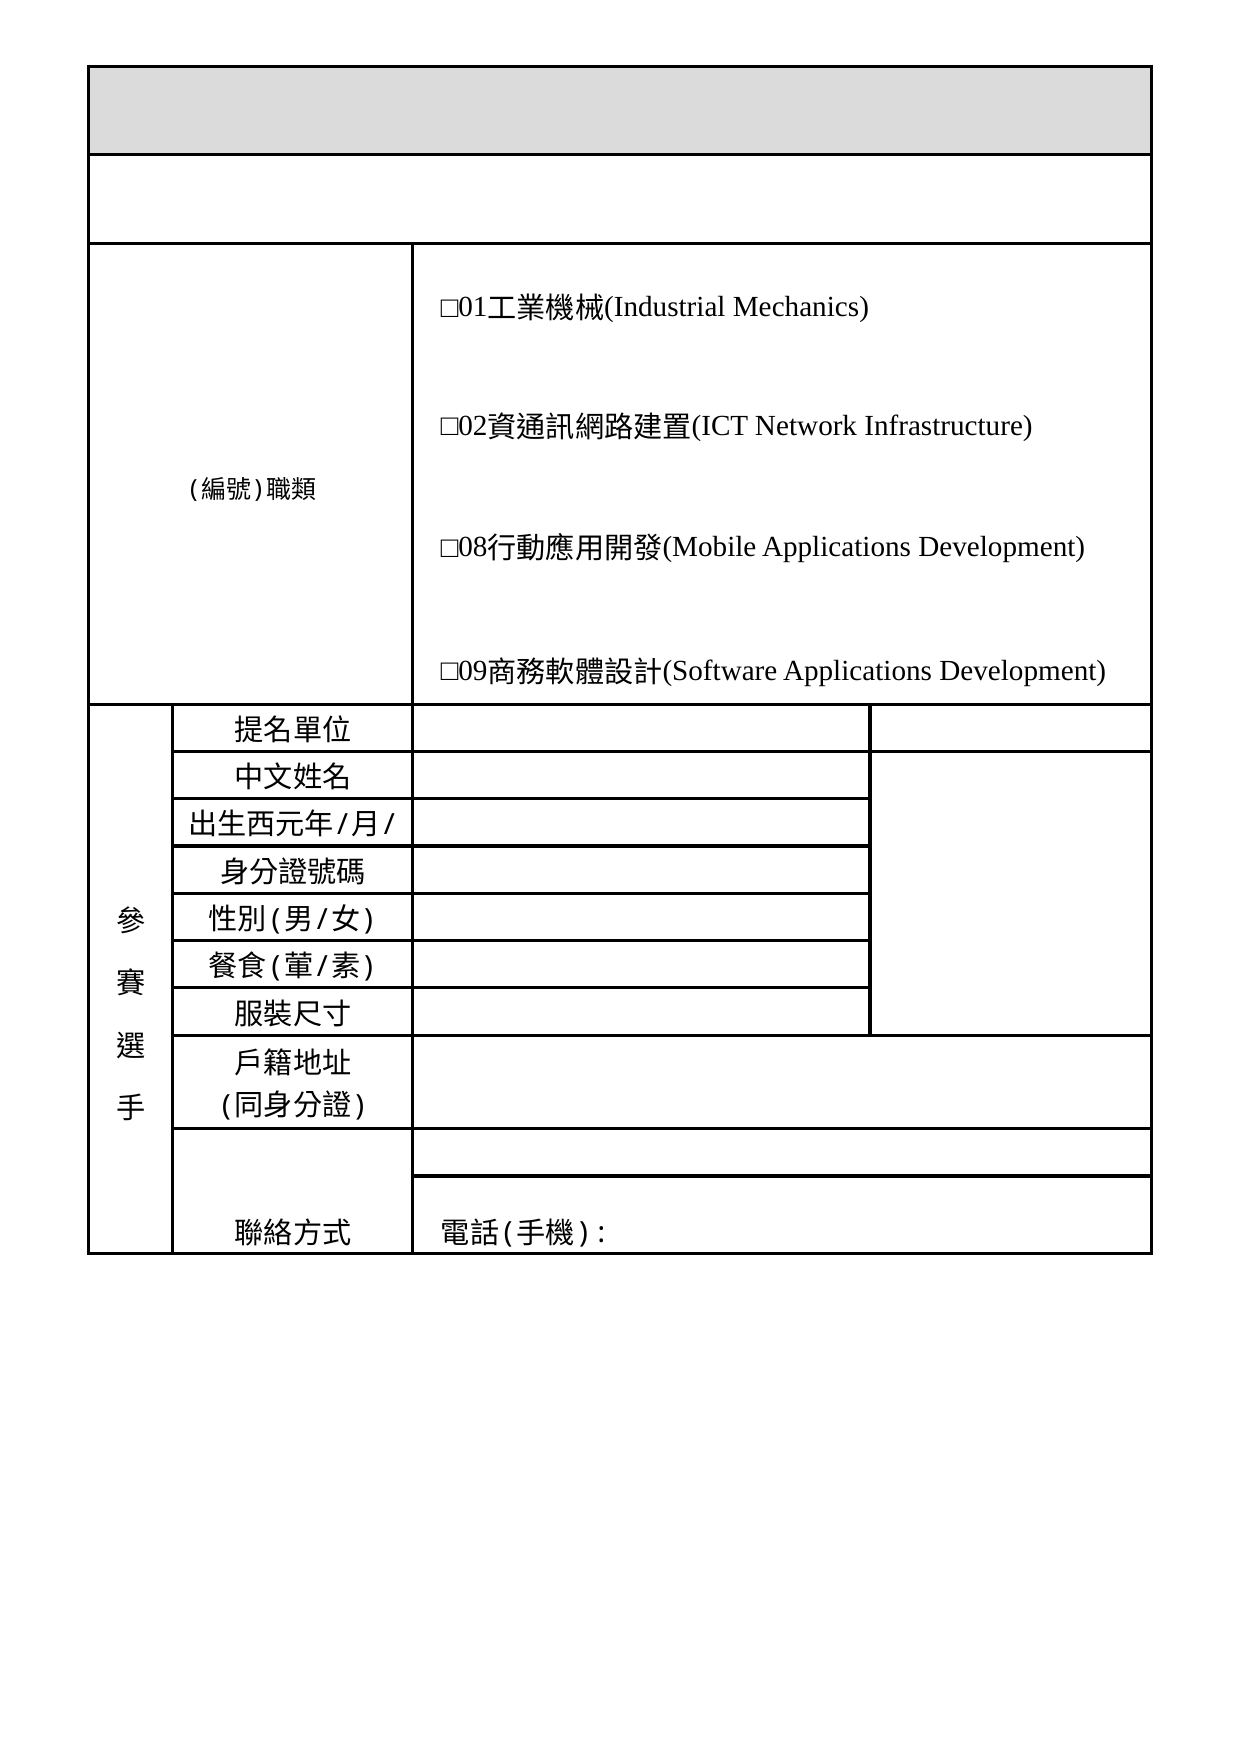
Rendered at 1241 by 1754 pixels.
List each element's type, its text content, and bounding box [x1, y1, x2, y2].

table_cell [414, 800, 868, 844]
table_cell [414, 706, 868, 750]
table_cell [414, 942, 868, 986]
table_cell 聯絡方式 [174, 1130, 411, 1252]
table_cell 餐食(葷/素) [174, 942, 411, 986]
table_cell (編號)職類 [90, 245, 411, 702]
table_cell 出生西元年/月/日 [174, 800, 411, 844]
table_cell □01工業機械(Industrial Mechanics) □02資通訊網路建置(ICT Network Infrastructure) □08行動應用開發(Mobile Applications Development) □09商務軟體設計(Software Applications Development) □10銲接(Welding) □22漆作裝潢(Painting and Decorating) □33汽車技術(Automobile Technology) □38冷凍空調(Refrigeration and Air Conditioning) □48工業4.0(Industry 4.0) □58數位建設BIM(Digital Construction) [414, 245, 1150, 702]
table_cell 戶籍地址 (同身分證) [174, 1037, 411, 1127]
table_cell 選手照片 [872, 706, 1150, 750]
table_cell 選手報名表 [90, 156, 1150, 242]
table_cell [414, 989, 868, 1033]
table_cell [872, 753, 1150, 1033]
table_header 2026臺北市第2屆首都盃國際技能競賽 [90, 68, 1150, 153]
table_cell 中文姓名 [174, 753, 411, 797]
table_cell [414, 753, 868, 797]
table_cell [414, 1037, 1150, 1127]
table_cell 電話(手機): [414, 1178, 1150, 1252]
table_cell [414, 848, 868, 892]
table_cell [414, 895, 868, 939]
table_cell 性別(男/女) [174, 895, 411, 939]
table_cell 身分證號碼 [174, 848, 411, 892]
table_cell 提名單位 [174, 706, 411, 750]
table_cell 參 賽 選 手 [90, 706, 171, 1252]
table_cell 服裝尺寸 [174, 989, 411, 1033]
table_cell 電子信箱: [414, 1130, 1150, 1174]
